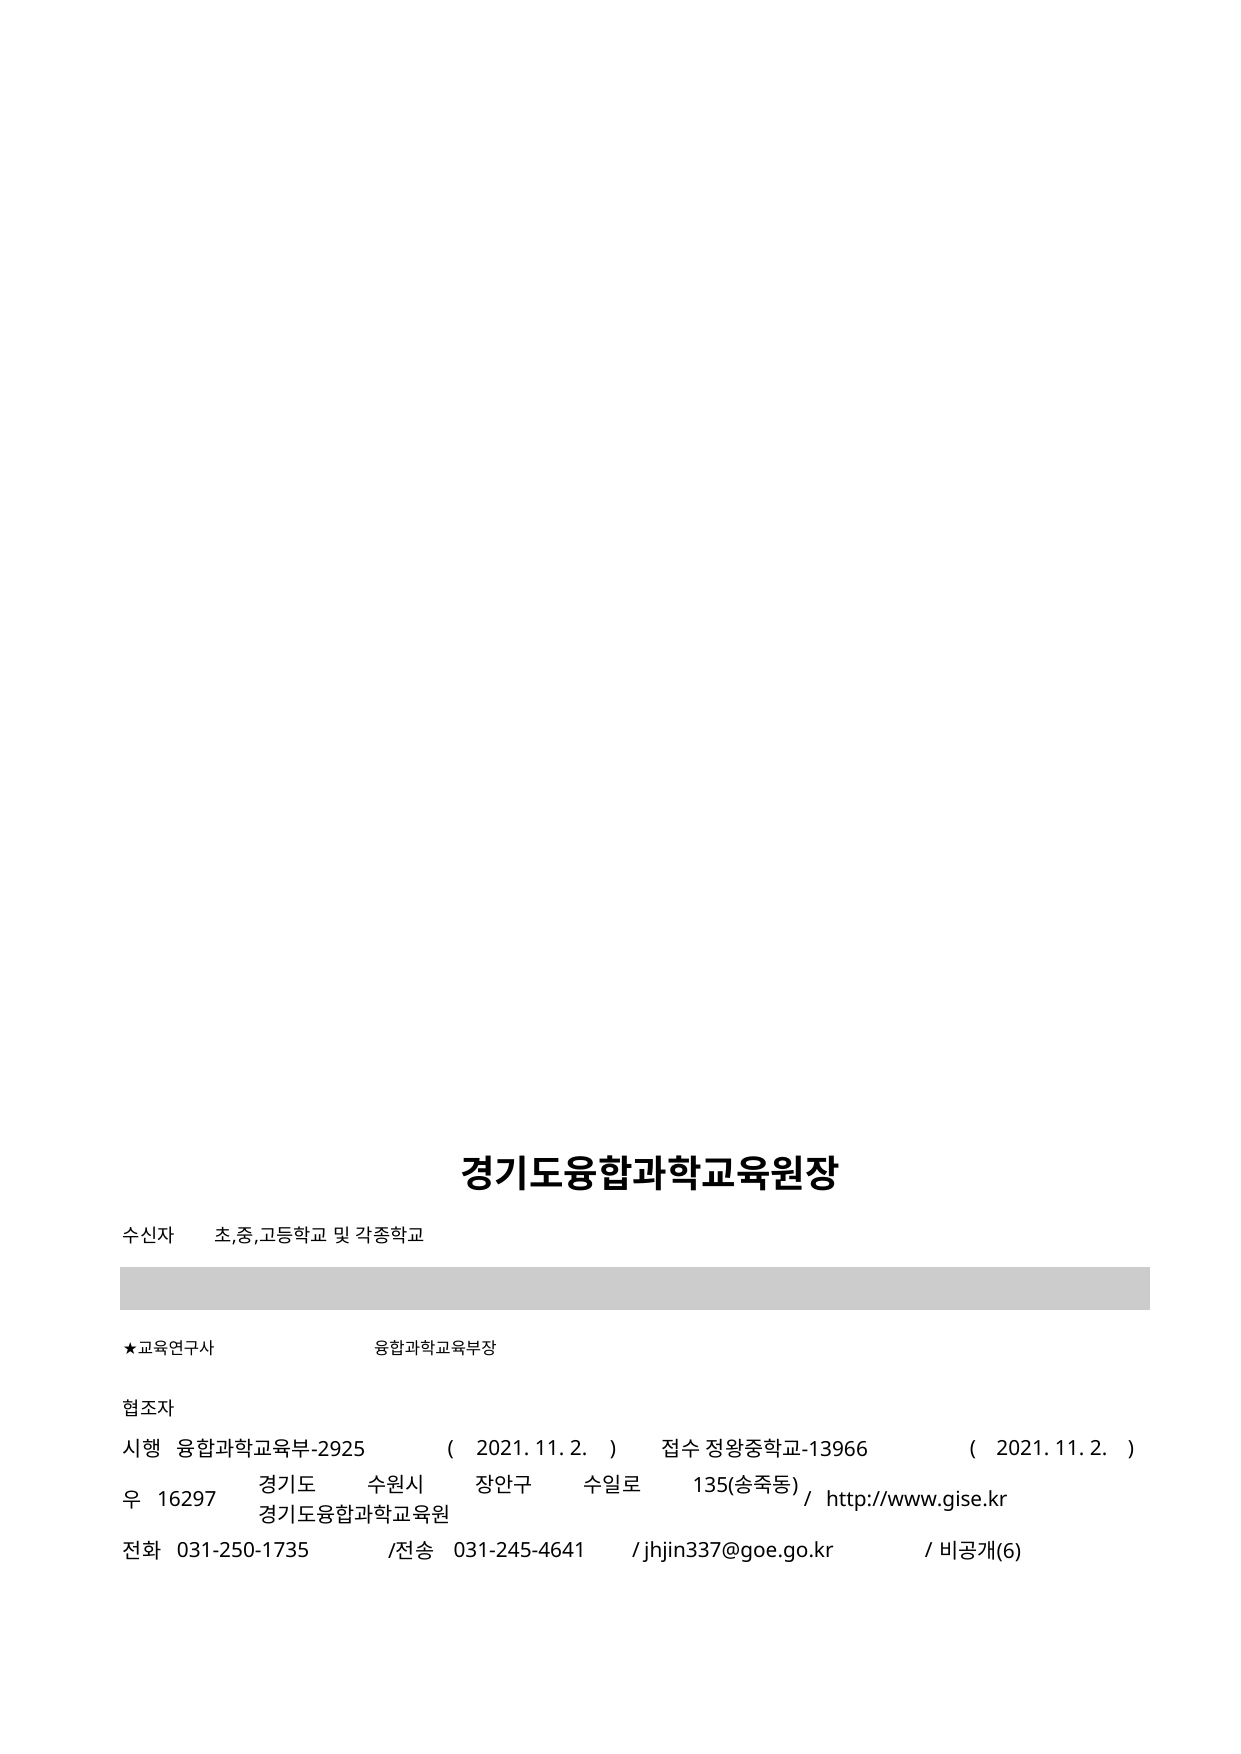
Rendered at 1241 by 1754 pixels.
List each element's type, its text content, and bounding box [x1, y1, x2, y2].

table_cell [629, 1310, 767, 1384]
table_cell 16297 [154, 1465, 256, 1532]
table_cell [671, 1384, 791, 1429]
table_cell [120, 1267, 1150, 1310]
table_cell [432, 1384, 552, 1429]
table_cell / [922, 1532, 936, 1568]
table_header [118, 1090, 1152, 1619]
table_cell 우 [120, 1465, 154, 1532]
table_cell 초,중,고등학교 및 각종학교 [211, 1201, 1150, 1267]
table_cell [250, 1310, 371, 1384]
table_cell 031-250-1735 [174, 1532, 385, 1568]
table_cell 융합과학교육부-2925 [174, 1429, 444, 1465]
table_cell [893, 1310, 1025, 1384]
table_header 경기도융합과학교육원장 [315, 1122, 985, 1201]
table_cell [910, 1384, 1030, 1429]
table_cell ( [967, 1429, 979, 1465]
table_cell 전화 [120, 1532, 174, 1568]
table_cell [504, 1310, 629, 1384]
table_cell [767, 1310, 893, 1384]
table_cell 031-245-4641 [450, 1532, 629, 1568]
table_cell / [629, 1532, 641, 1568]
table_cell / [801, 1465, 823, 1532]
table_cell [193, 1384, 315, 1429]
table_cell 시행 [120, 1429, 174, 1465]
table_cell ★교육연구사 [120, 1310, 249, 1384]
table_cell 접수 [635, 1429, 703, 1465]
table_cell [315, 1384, 432, 1429]
table_cell [1025, 1310, 1150, 1384]
table_cell 수신자 [120, 1201, 211, 1267]
table_cell 정왕중학교-13966 [703, 1429, 967, 1465]
table_header [985, 1122, 1150, 1201]
table_cell [118, 1619, 1152, 1662]
table_cell 융합과학교육부장 [371, 1310, 503, 1384]
table_cell 경기도 수원시 장안구 수일로 135(송죽동) 경기도융합과학교육원 [256, 1465, 801, 1532]
table_cell [552, 1384, 671, 1429]
table_cell [791, 1384, 910, 1429]
table_cell 2021. 11. 2. [456, 1429, 607, 1465]
table_cell jhjin337@goe.go.kr [641, 1532, 922, 1568]
table_cell ) [607, 1429, 635, 1465]
table_cell 협조자 [120, 1384, 192, 1429]
table_cell /전송 [385, 1532, 450, 1568]
table_cell [1030, 1384, 1150, 1429]
table_cell 2021. 11. 2. [979, 1429, 1125, 1465]
table_header [120, 1122, 315, 1201]
table_cell ) [1125, 1429, 1150, 1465]
table_cell ( [444, 1429, 456, 1465]
table_cell http://www.gise.kr [823, 1465, 1150, 1532]
table_cell 비공개(6) [936, 1532, 1150, 1568]
